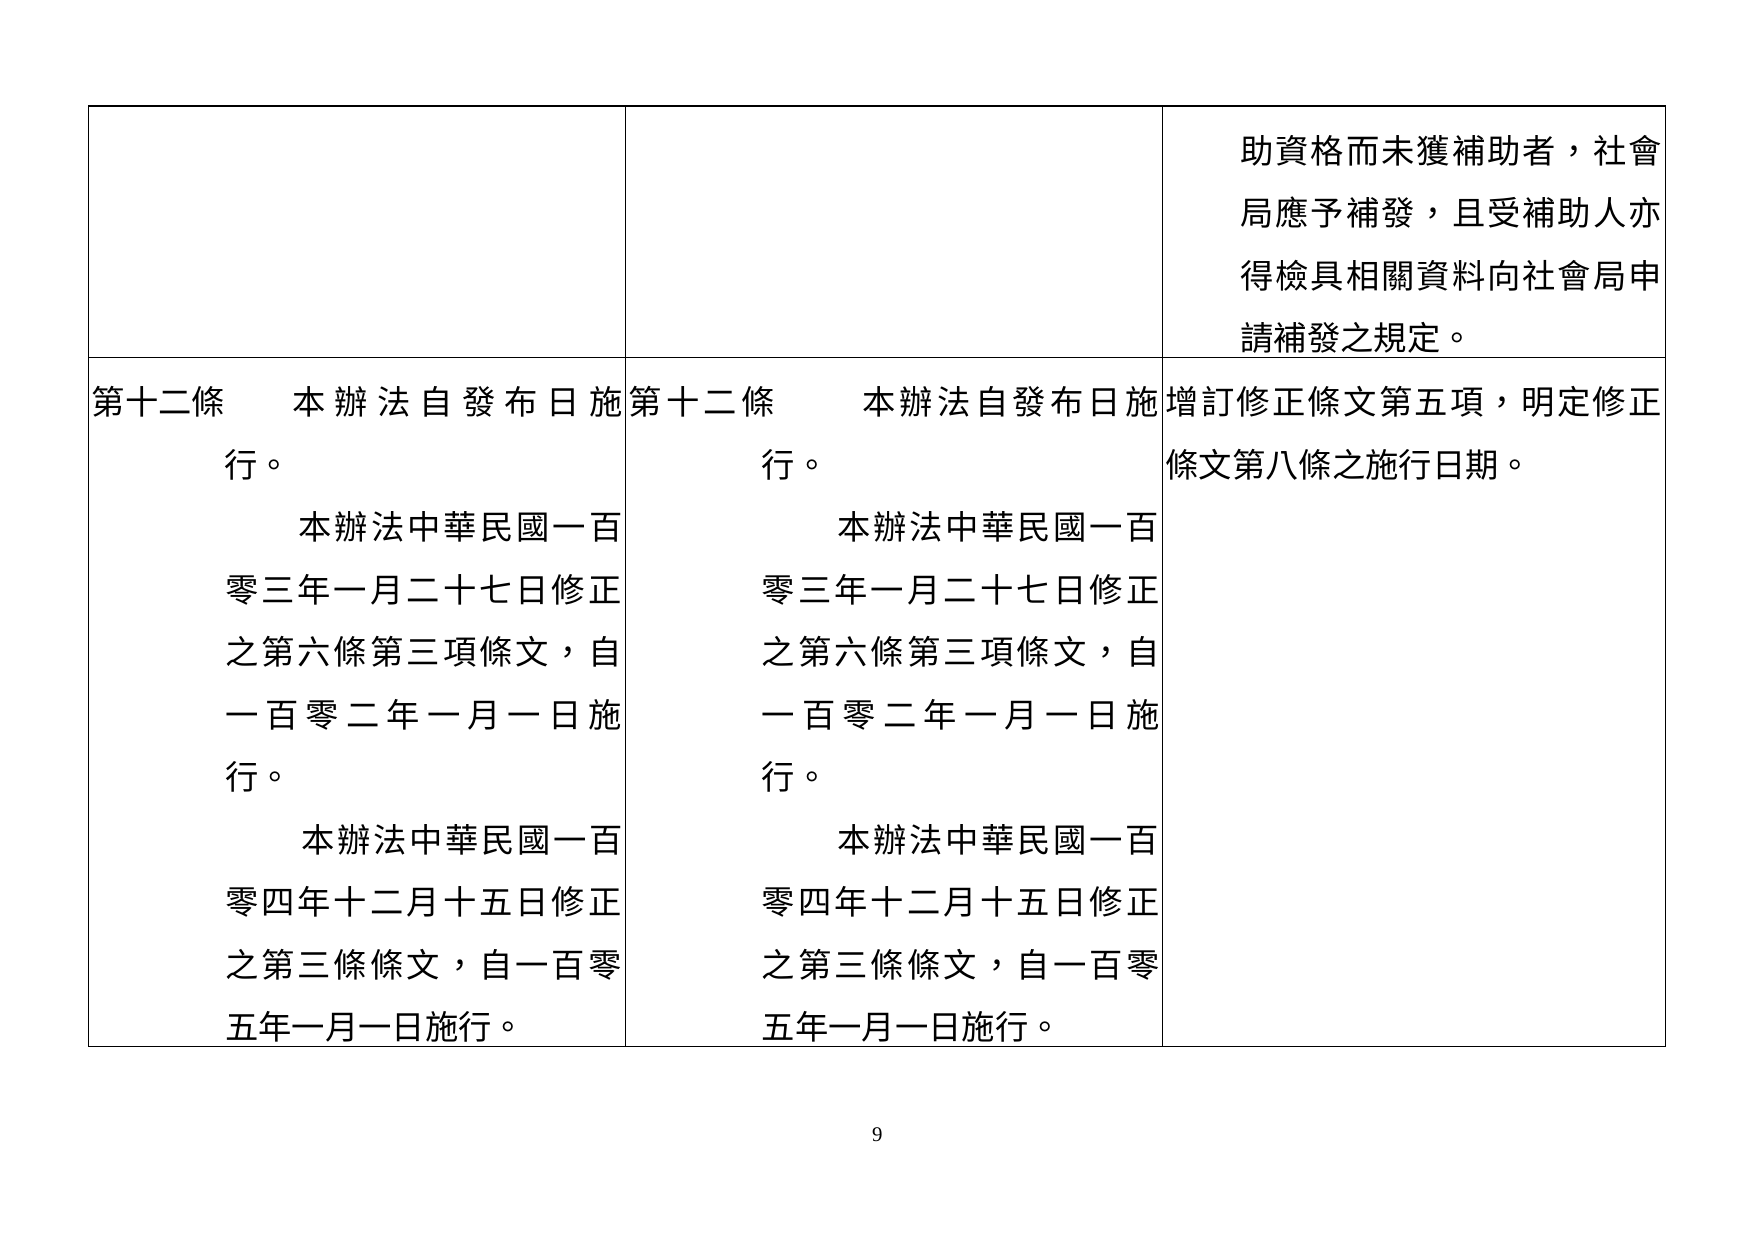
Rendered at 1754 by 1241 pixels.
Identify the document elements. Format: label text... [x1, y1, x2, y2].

table_cell [89, 107, 625, 357]
table_cell 助資格而未獲補助者，社會局應予補發，且受補助人亦得檢具相關資料向社會局申請補發之規定。 [1163, 107, 1665, 357]
table_cell 第十二條 本辦法自發布日施行。 本辦法中華民國一百零三年一月二十七日修正之第六條第三項條文，自一百零二年一月一日施行。 本辦法中華民國一百零四年十二月十五日修正之第三條條文，自一百零五年一月一日施行。 [626, 358, 1162, 1046]
table_cell 增訂修正條文第五項，明定修正條文第八條之施行日期。 [1163, 358, 1665, 1046]
table_cell [626, 107, 1162, 357]
table_cell 第十二條 本辦法自發布日施行。 本辦法中華民國一百零三年一月二十七日修正之第六條第三項條文，自一百零二年一月一日施行。 本辦法中華民國一百零四年十二月十五日修正之第三條條文，自一百零五年一月一日施行。 [89, 358, 625, 1046]
